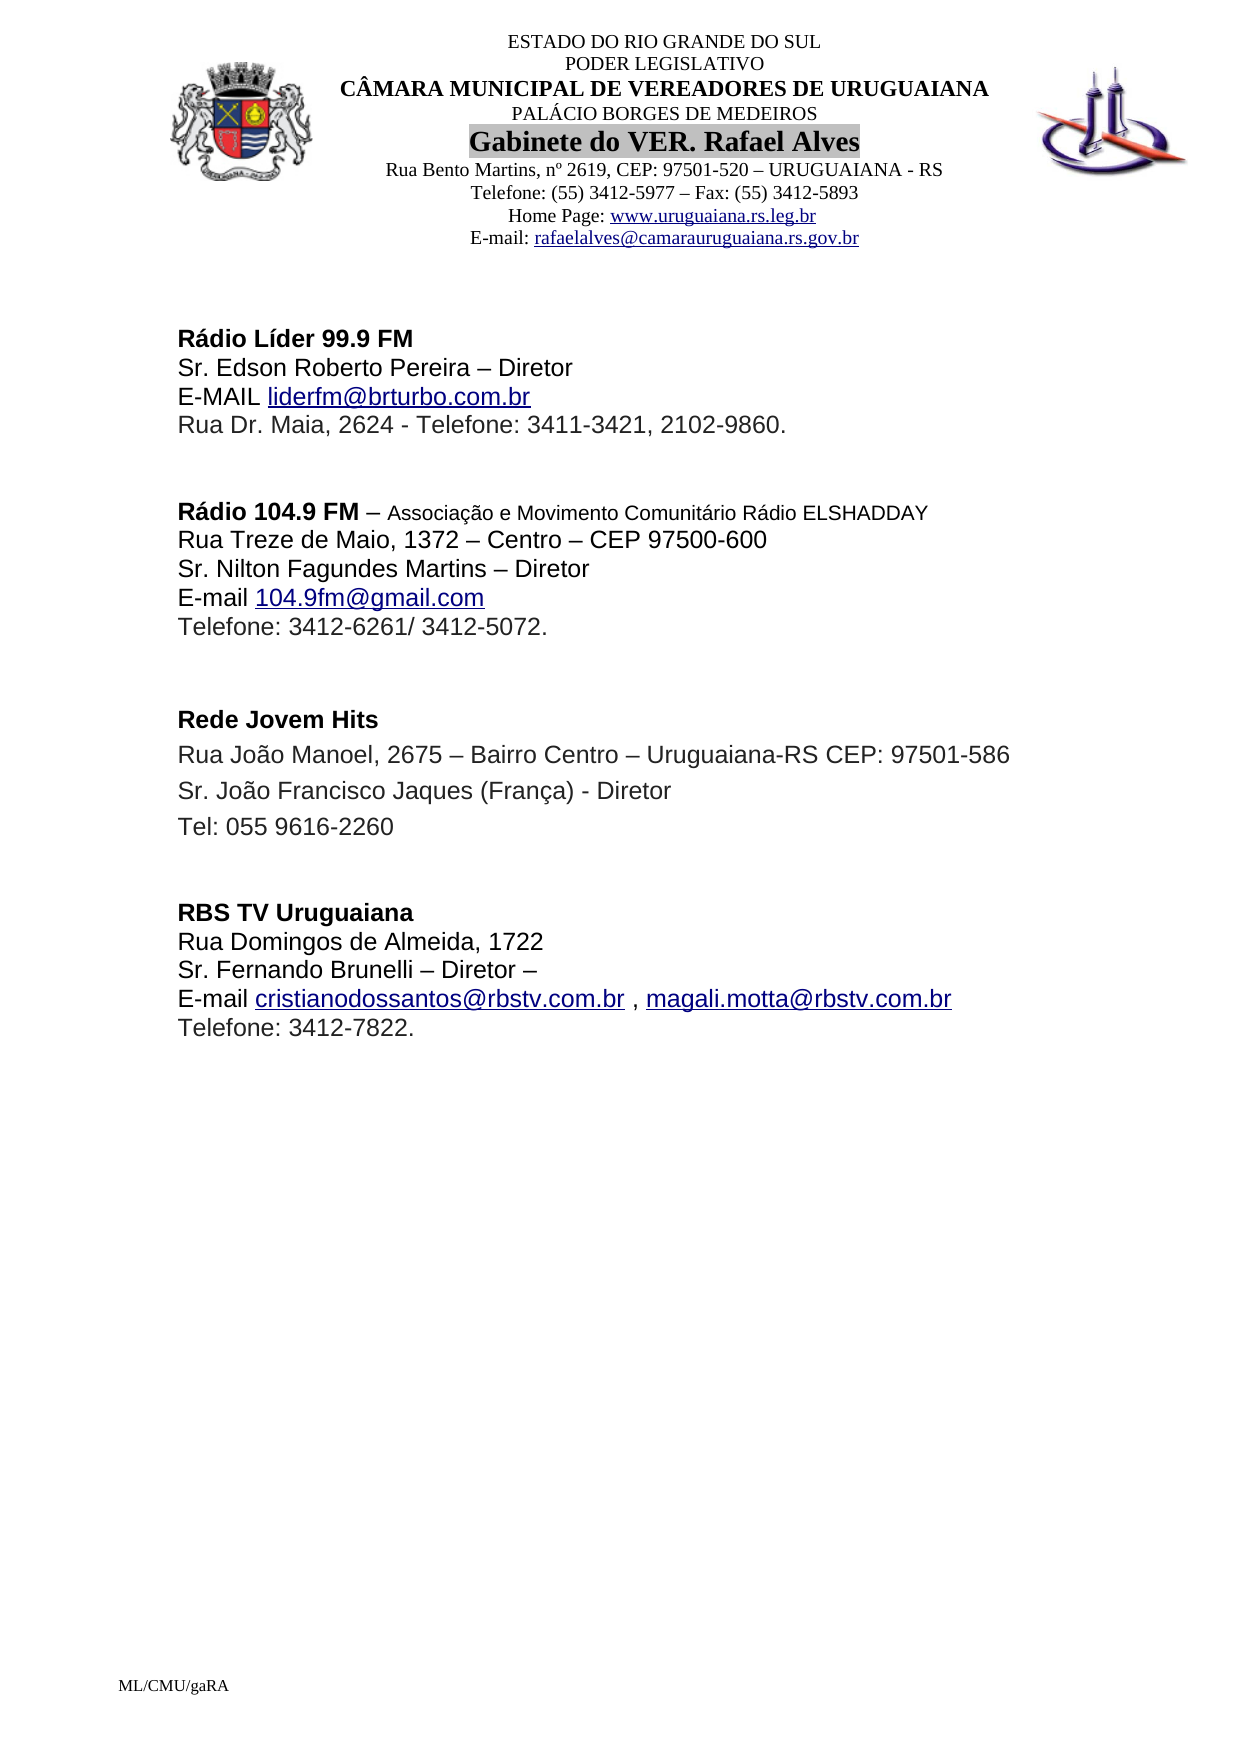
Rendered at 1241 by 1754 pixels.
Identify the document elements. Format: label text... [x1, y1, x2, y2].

text Rádio 104.9 FM – Associação e Movimento Comunitário Rádio ELSHADDAY [177, 497, 1152, 525]
picture [1032, 62, 1189, 181]
text Tel: 055 9616-2260 [177, 812, 1152, 840]
text RBS TV Uruguaiana [177, 898, 1152, 927]
text Rede Jovem Hits [177, 705, 1152, 733]
text Rua Domingos de Almeida, 1722 [177, 927, 1152, 955]
text Rua João Manoel, 2675 – Bairro Centro – Uruguaiana-RS CEP: 97501-586 [177, 740, 1152, 769]
text Sr. João Francisco Jaques (França) - Diretor [177, 776, 1152, 805]
picture [170, 62, 313, 181]
text Telefone: 3412-6261/ 3412-5072. [177, 612, 1152, 640]
text Rua Dr. Maia, 2624 - Telefone: 3411-3421, 2102-9860. [177, 410, 1152, 439]
text E-mail cristianodossantos@rbstv.com.br , magali.motta@rbstv.com.br [177, 984, 1152, 1013]
text E-mail 104.9fm@gmail.com [177, 583, 1152, 612]
text E-MAIL liderfm@brturbo.com.br [177, 382, 1152, 410]
text Rádio Líder 99.9 FM [177, 324, 1152, 353]
text Rua Treze de Maio, 1372 – Centro – CEP 97500-600 [177, 525, 1152, 554]
text Telefone: 3412-7822. [177, 1013, 1152, 1042]
text Sr. Nilton Fagundes Martins – Diretor [177, 554, 1152, 583]
text Sr. Fernando Brunelli – Diretor – [177, 955, 1152, 984]
text Sr. Edson Roberto Pereira – Diretor [177, 353, 1152, 382]
